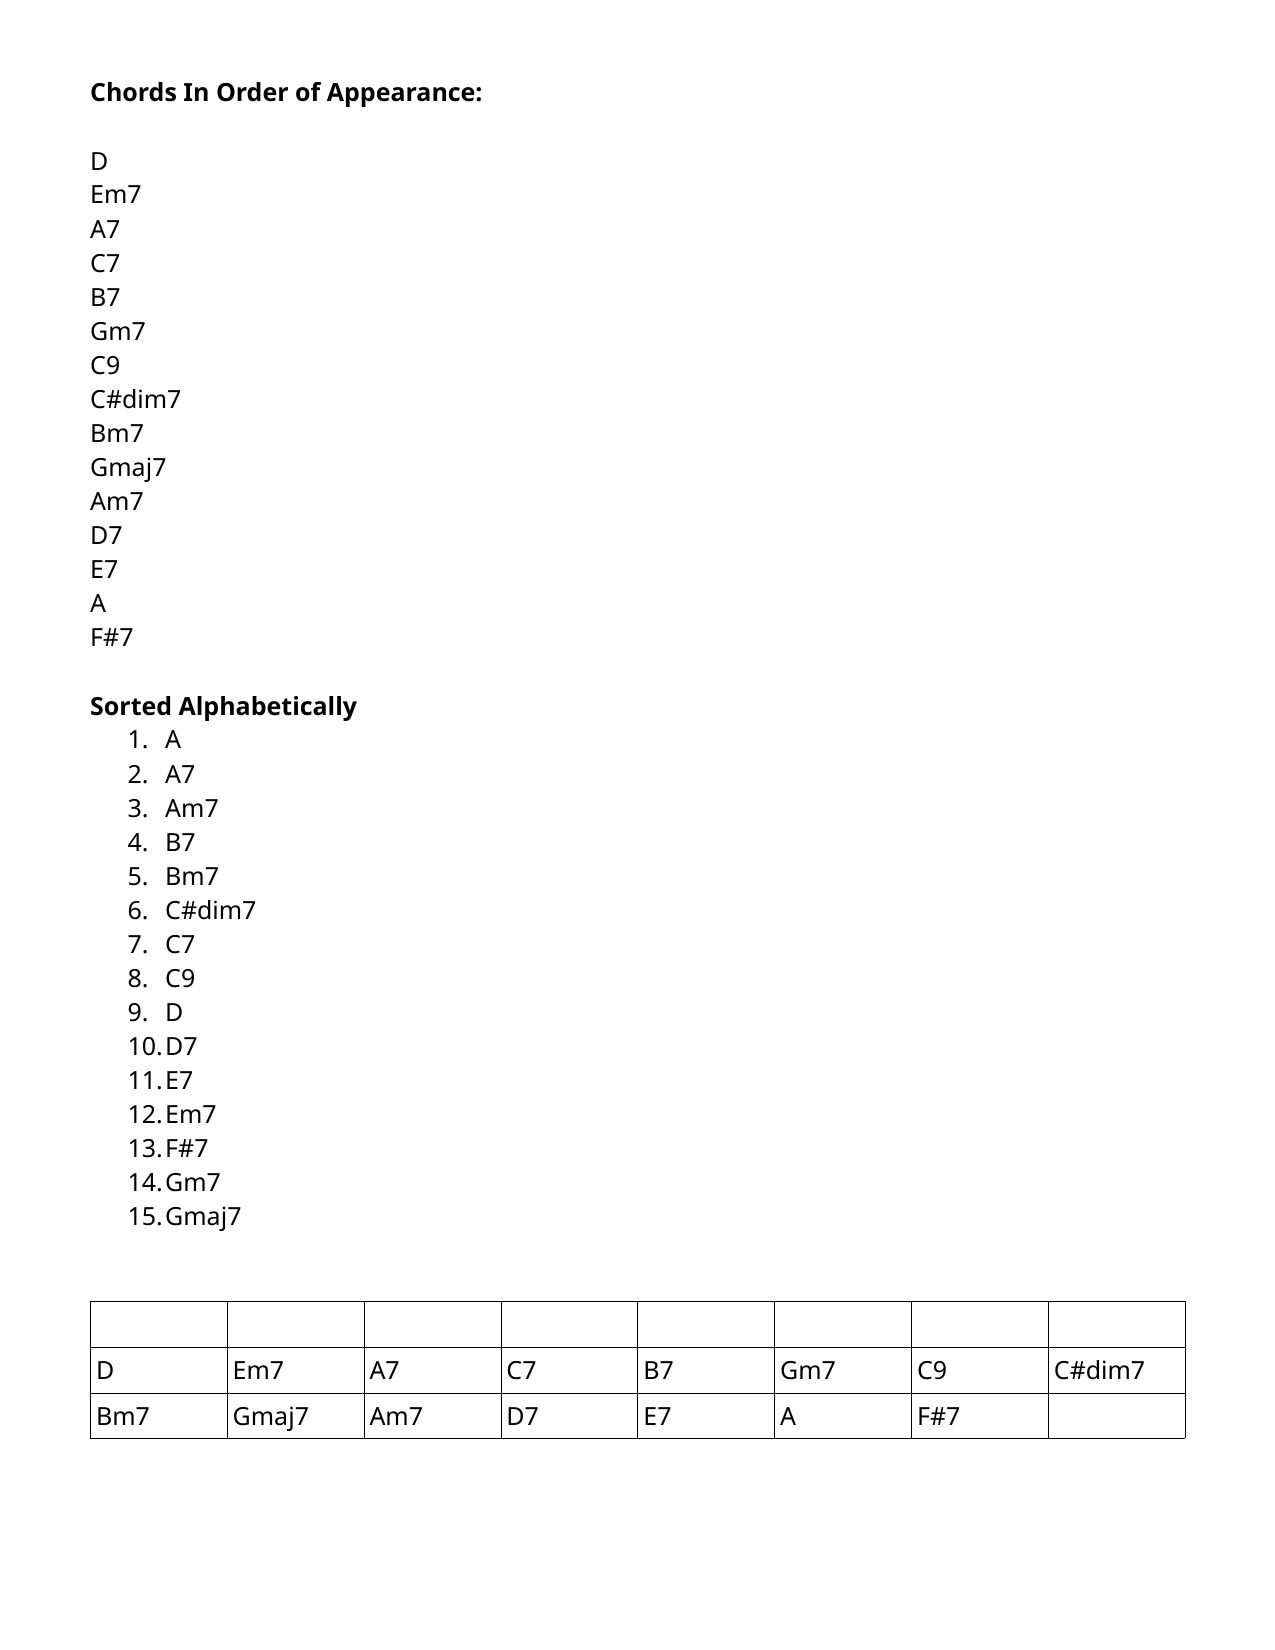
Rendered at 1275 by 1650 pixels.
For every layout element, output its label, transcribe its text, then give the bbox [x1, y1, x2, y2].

table_header [912, 1302, 1048, 1347]
list A7 [127, 756, 1185, 790]
text E7 [90, 552, 1185, 586]
text Sorted Alphabetically [90, 688, 1185, 722]
text Em7 [90, 177, 1185, 211]
text Bm7 [90, 416, 1185, 450]
table_cell B7 [638, 1348, 774, 1392]
list Bm7 [127, 858, 1185, 892]
list Am7 [127, 790, 1185, 824]
list C7 [127, 927, 1185, 961]
table_cell [1049, 1394, 1185, 1438]
table_header [228, 1302, 364, 1347]
table_cell A [775, 1394, 911, 1438]
list F#7 [127, 1131, 1185, 1165]
table_cell D [91, 1348, 227, 1392]
table_cell Em7 [228, 1348, 364, 1392]
table_cell Bm7 [91, 1394, 227, 1438]
table_cell Gm7 [775, 1348, 911, 1392]
table_header [91, 1302, 227, 1347]
table_cell C9 [912, 1348, 1048, 1392]
table_cell E7 [638, 1394, 774, 1438]
table_header [365, 1302, 501, 1347]
list Gmaj7 [127, 1199, 1185, 1233]
table_header [502, 1302, 637, 1347]
list B7 [127, 824, 1185, 858]
table_header [1049, 1302, 1185, 1347]
list Gm7 [127, 1165, 1185, 1199]
list E7 [127, 1063, 1185, 1097]
table_cell C7 [502, 1348, 637, 1392]
text F#7 [90, 620, 1185, 654]
list C9 [127, 961, 1185, 995]
text Gm7 [90, 313, 1185, 347]
list D [127, 995, 1185, 1029]
table_cell F#7 [912, 1394, 1048, 1438]
text D [90, 143, 1185, 177]
table_cell Am7 [365, 1394, 501, 1438]
text A [90, 586, 1185, 620]
table_header [775, 1302, 911, 1347]
list Em7 [127, 1097, 1185, 1131]
list A [127, 722, 1185, 756]
table_cell Gmaj7 [228, 1394, 364, 1438]
table_header [638, 1302, 774, 1347]
list D7 [127, 1029, 1185, 1063]
text Gmaj7 [90, 450, 1185, 484]
text C#dim7 [90, 382, 1185, 416]
table_cell D7 [502, 1394, 637, 1438]
text A7 [90, 211, 1185, 245]
text C7 [90, 245, 1185, 279]
text B7 [90, 279, 1185, 313]
text D7 [90, 518, 1185, 552]
table_cell C#dim7 [1049, 1348, 1185, 1392]
list C#dim7 [127, 892, 1185, 927]
text Chords In Order of Appearance: [90, 75, 1185, 109]
text Am7 [90, 484, 1185, 518]
table_cell A7 [365, 1348, 501, 1392]
text C9 [90, 347, 1185, 382]
